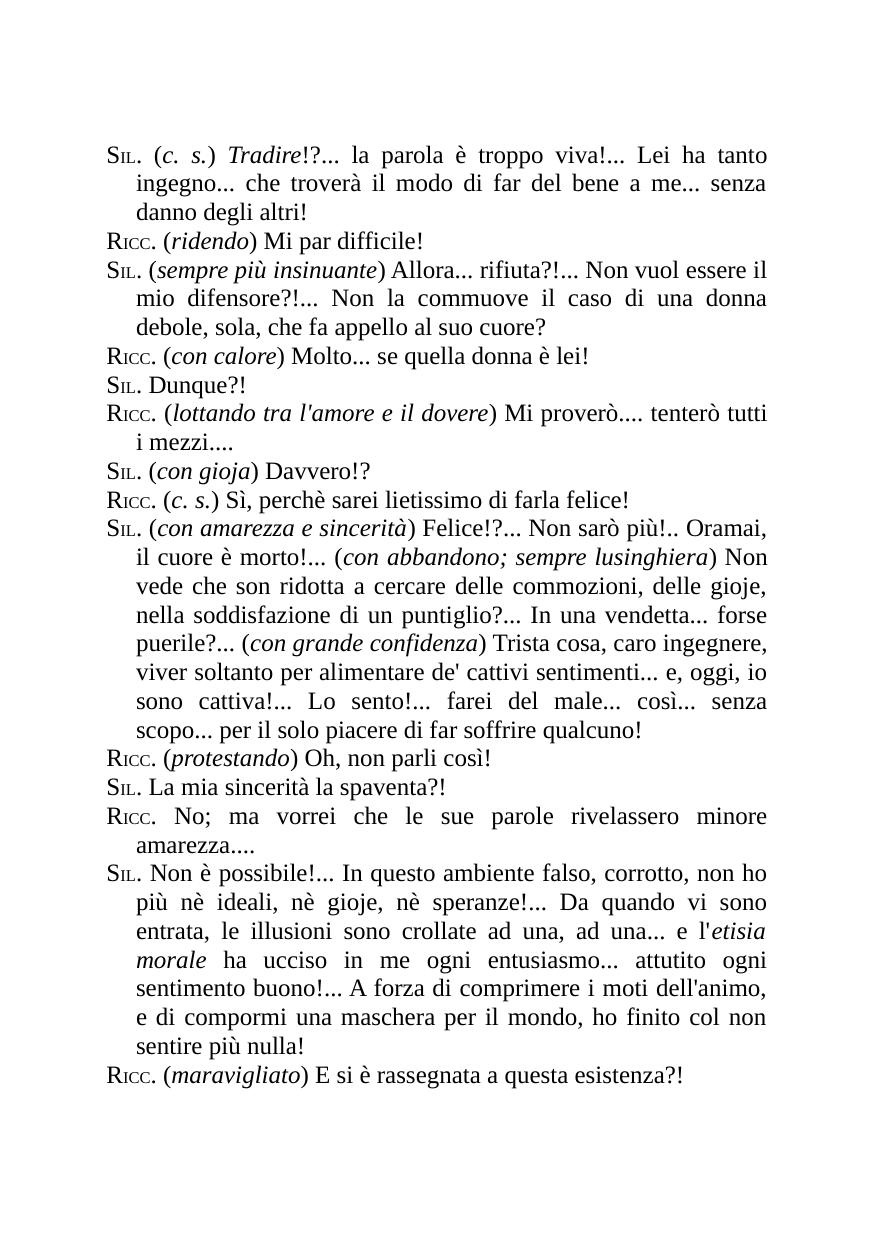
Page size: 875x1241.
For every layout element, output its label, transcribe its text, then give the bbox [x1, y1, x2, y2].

text Sil. (sempre più insinuante) Allora... rifiuta?!... Non vuol essere il mio difensore?!... Non la commuove il caso di una donna debole, sola, che fa appello al suo cuore? [106, 255, 768, 341]
text Ricc. (lottando tra l'amore e il dovere) Mi proverò.... tenterò tutti i mezzi.... [106, 398, 768, 456]
text Sil. (con amarezza e sincerità) Felice!?... Non sarò più!.. Oramai, il cuore è morto!... (con abbandono; sempre lusinghiera) Non vede che son ridotta a cercare delle commozioni, delle gioje, nella soddisfazione di un puntiglio?... In una vendetta... forse puerile?... (con grande confidenza) Trista cosa, caro ingegnere, viver soltanto per alimentare de' cattivi sentimenti... e, oggi, io sono cattiva!... Lo sento!... farei del male... così... senza scopo... per il solo piacere di far soffrire qualcuno! [106, 513, 768, 743]
text Sil. Dunque?! [106, 370, 768, 398]
text Sil. (con gioja) Davvero!? [106, 456, 768, 485]
text Sil. (c. s.) Tradire!?... la parola è troppo viva!... Lei ha tanto ingegno... che troverà il modo di far del bene a me... senza danno degli altri! [106, 140, 768, 226]
text Sil. La mia sincerità la spaventa?! [106, 772, 768, 801]
text Ricc. (ridendo) Mi par difficile! [106, 226, 768, 255]
text Ricc. (con calore) Molto... se quella donna è lei! [106, 341, 768, 370]
text Ricc. No; ma vorrei che le sue parole rivelassero minore amarezza.... [106, 801, 768, 858]
text Ricc. (protestando) Oh, non parli così! [106, 743, 768, 772]
text Sil. Non è possibile!... In questo ambiente falso, corrotto, non ho più nè ideali, nè gioje, nè speranze!... Da quando vi sono entrata, le illusioni sono crollate ad una, ad una... e l'etisia morale ha ucciso in me ogni entusiasmo... attutito ogni sentimento buono!... A forza di comprimere i moti dell'animo, e di compormi una maschera per il mondo, ho finito col non sentire più nulla! [106, 858, 768, 1060]
text Ricc. (c. s.) Sì, perchè sarei lietissimo di farla felice! [106, 485, 768, 513]
text Ricc. (maravigliato) E si è rassegnata a questa esistenza?! [106, 1060, 768, 1088]
